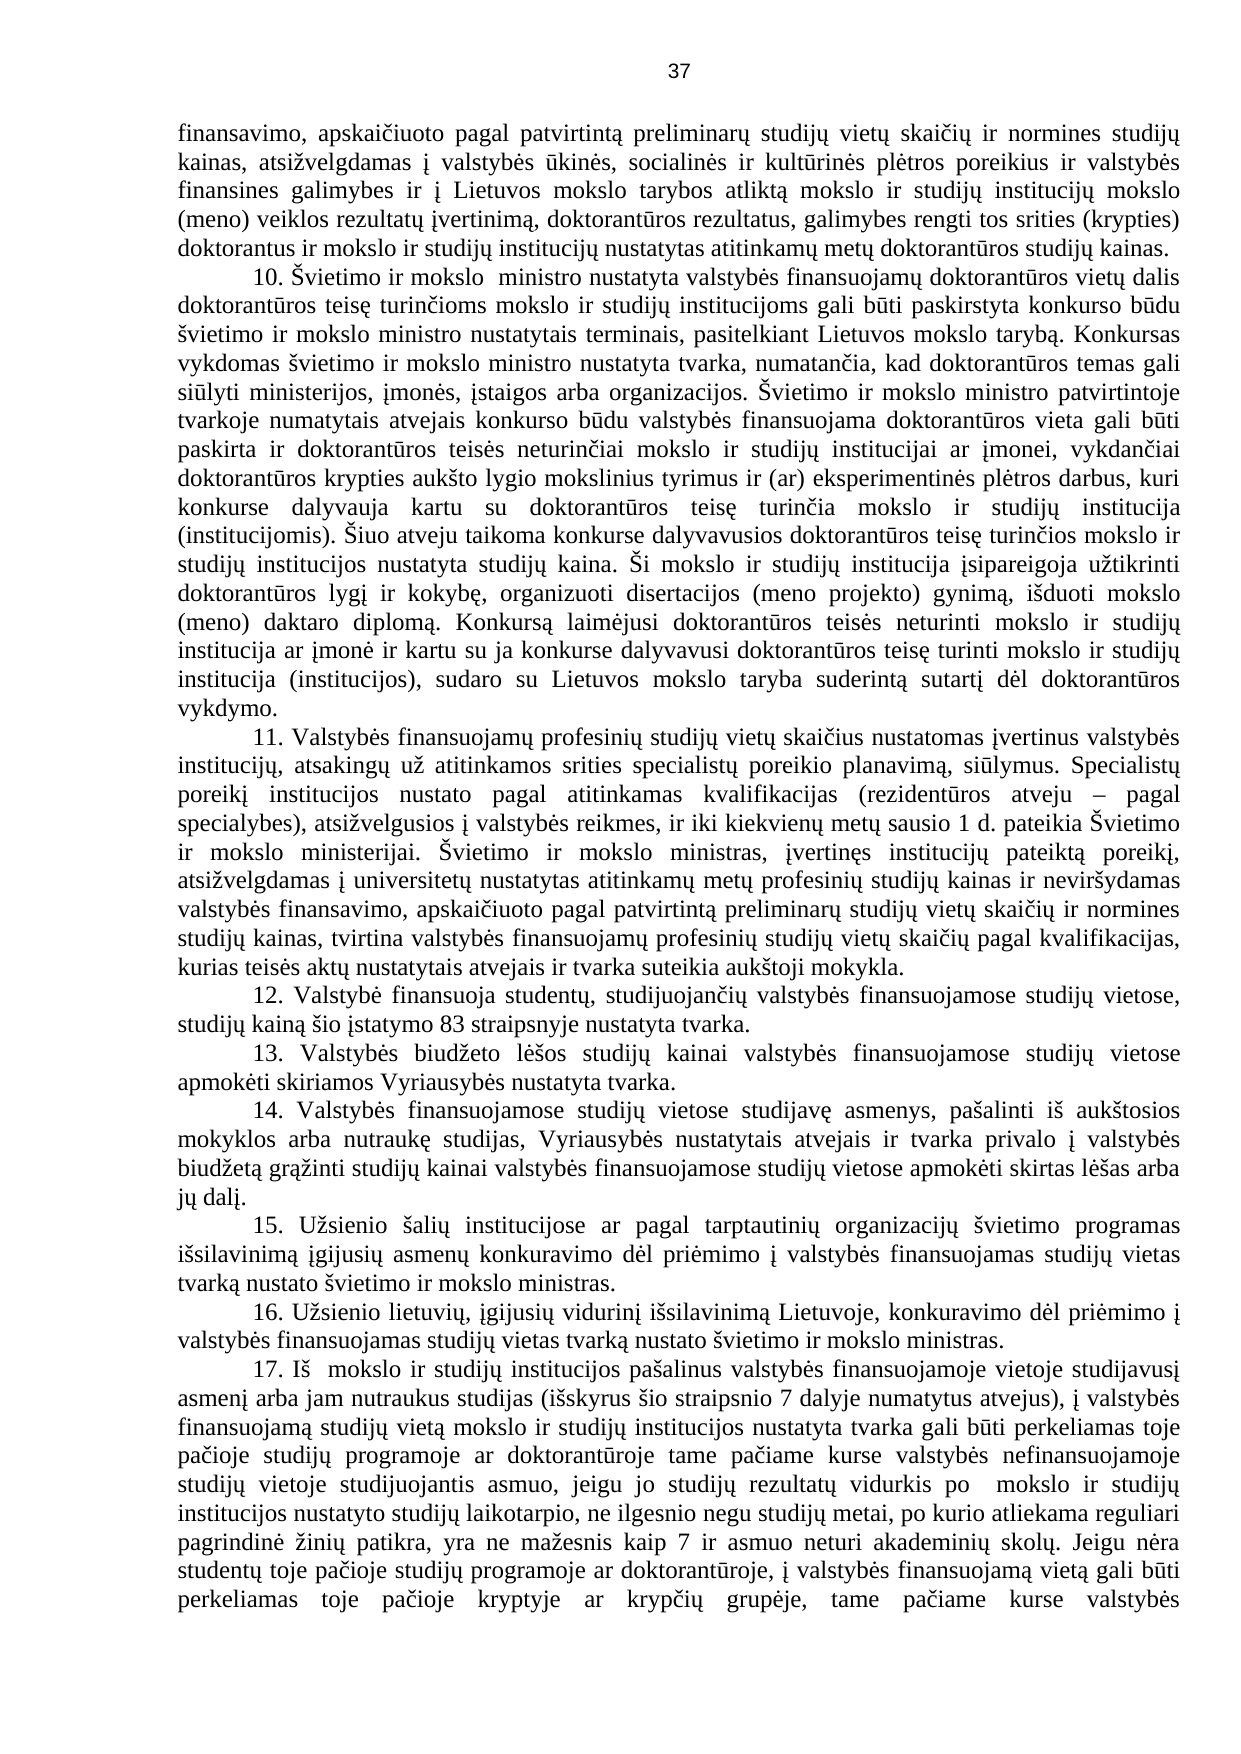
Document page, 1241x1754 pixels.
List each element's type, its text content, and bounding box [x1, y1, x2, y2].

text finansavimo, apskaičiuoto pagal patvirtintą preliminarų studijų vietų skaičių ir normines studijų kainas, atsižvelgdamas į valstybės ūkinės, socialinės ir kultūrinės plėtros poreikius ir valstybės finansines galimybes ir į Lietuvos mokslo tarybos atliktą mokslo ir studijų institucijų mokslo (meno) veiklos rezultatų įvertinimą, doktorantūros rezultatus, galimybes rengti tos srities (krypties) doktorantus ir mokslo ir studijų institucijų nustatytas atitinkamų metų doktorantūros studijų kainas. [177, 118, 1181, 262]
text 17. Iš mokslo ir studijų institucijos pašalinus valstybės finansuojamoje vietoje studijavusį asmenį arba jam nutraukus studijas (išskyrus šio straipsnio 7 dalyje numatytus atvejus), į valstybės finansuojamą studijų vietą mokslo ir studijų institucijos nustatyta tvarka gali būti perkeliamas toje pačioje studijų programoje ar doktorantūroje tame pačiame kurse valstybės nefinansuojamoje studijų vietoje studijuojantis asmuo, jeigu jo studijų rezultatų vidurkis po mokslo ir studijų institucijos nustatyto studijų laikotarpio, ne ilgesnio negu studijų metai, po kurio atliekama reguliari pagrindinė žinių patikra, yra ne mažesnis kaip 7 ir asmuo neturi akademinių skolų. Jeigu nėra studentų toje pačioje studijų programoje ar doktorantūroje, į valstybės finansuojamą vietą gali būti perkeliamas toje pačioje kryptyje ar krypčių grupėje, tame pačiame kurse valstybės [177, 1354, 1181, 1613]
text 10. Švietimo ir mokslo ministro nustatyta valstybės finansuojamų doktorantūros vietų dalis doktorantūros teisę turinčioms mokslo ir studijų institucijoms gali būti paskirstyta konkurso būdu švietimo ir mokslo ministro nustatytais terminais, pasitelkiant Lietuvos mokslo tarybą. Konkursas vykdomas švietimo ir mokslo ministro nustatyta tvarka, numatančia, kad doktorantūros temas gali siūlyti ministerijos, įmonės, įstaigos arba organizacijos. Švietimo ir mokslo ministro patvirtintoje tvarkoje numatytais atvejais konkurso būdu valstybės finansuojama doktorantūros vieta gali būti paskirta ir doktorantūros teisės neturinčiai mokslo ir studijų institucijai ar įmonei, vykdančiai doktorantūros krypties aukšto lygio mokslinius tyrimus ir (ar) eksperimentinės plėtros darbus, kuri konkurse dalyvauja kartu su doktorantūros teisę turinčia mokslo ir studijų institucija (institucijomis). Šiuo atveju taikoma konkurse dalyvavusios doktorantūros teisę turinčios mokslo ir studijų institucijos nustatyta studijų kaina. Ši mokslo ir studijų institucija įsipareigoja užtikrinti doktorantūros lygį ir kokybę, organizuoti disertacijos (meno projekto) gynimą, išduoti mokslo (meno) daktaro diplomą. Konkursą laimėjusi doktorantūros teisės neturinti mokslo ir studijų institucija ar įmonė ir kartu su ja konkurse dalyvavusi doktorantūros teisę turinti mokslo ir studijų institucija (institucijos), sudaro su Lietuvos mokslo taryba suderintą sutartį dėl doktorantūros vykdymo. [177, 262, 1181, 722]
text 12. Valstybė finansuoja studentų, studijuojančių valstybės finansuojamose studijų vietose, studijų kainą šio įstatymo 83 straipsnyje nustatyta tvarka. [177, 981, 1181, 1038]
text 14. Valstybės finansuojamose studijų vietose studijavę asmenys, pašalinti iš aukštosios mokyklos arba nutraukę studijas, Vyriausybės nustatytais atvejais ir tvarka privalo į valstybės biudžetą grąžinti studijų kainai valstybės finansuojamose studijų vietose apmokėti skirtas lėšas arba jų dalį. [177, 1096, 1181, 1211]
text 16. Užsienio lietuvių, įgijusių vidurinį išsilavinimą Lietuvoje, konkuravimo dėl priėmimo į valstybės finansuojamas studijų vietas tvarką nustato švietimo ir mokslo ministras. [177, 1297, 1181, 1354]
text 11. Valstybės finansuojamų profesinių studijų vietų skaičius nustatomas įvertinus valstybės institucijų, atsakingų už atitinkamos srities specialistų poreikio planavimą, siūlymus. Specialistų poreikį institucijos nustato pagal atitinkamas kvalifikacijas (rezidentūros atveju – pagal specialybes), atsižvelgusios į valstybės reikmes, ir iki kiekvienų metų sausio 1 d. pateikia Švietimo ir mokslo ministerijai. Švietimo ir mokslo ministras, įvertinęs institucijų pateiktą poreikį, atsižvelgdamas į universitetų nustatytas atitinkamų metų profesinių studijų kainas ir neviršydamas valstybės finansavimo, apskaičiuoto pagal patvirtintą preliminarų studijų vietų skaičių ir normines studijų kainas, tvirtina valstybės finansuojamų profesinių studijų vietų skaičių pagal kvalifikacijas, kurias teisės aktų nustatytais atvejais ir tvarka suteikia aukštoji mokykla. [177, 722, 1181, 981]
text 15. Užsienio šalių institucijose ar pagal tarptautinių organizacijų švietimo programas išsilavinimą įgijusių asmenų konkuravimo dėl priėmimo į valstybės finansuojamas studijų vietas tvarką nustato švietimo ir mokslo ministras. [177, 1211, 1181, 1297]
text 13. Valstybės biudžeto lėšos studijų kainai valstybės finansuojamose studijų vietose apmokėti skiriamos Vyriausybės nustatyta tvarka. [177, 1038, 1181, 1096]
